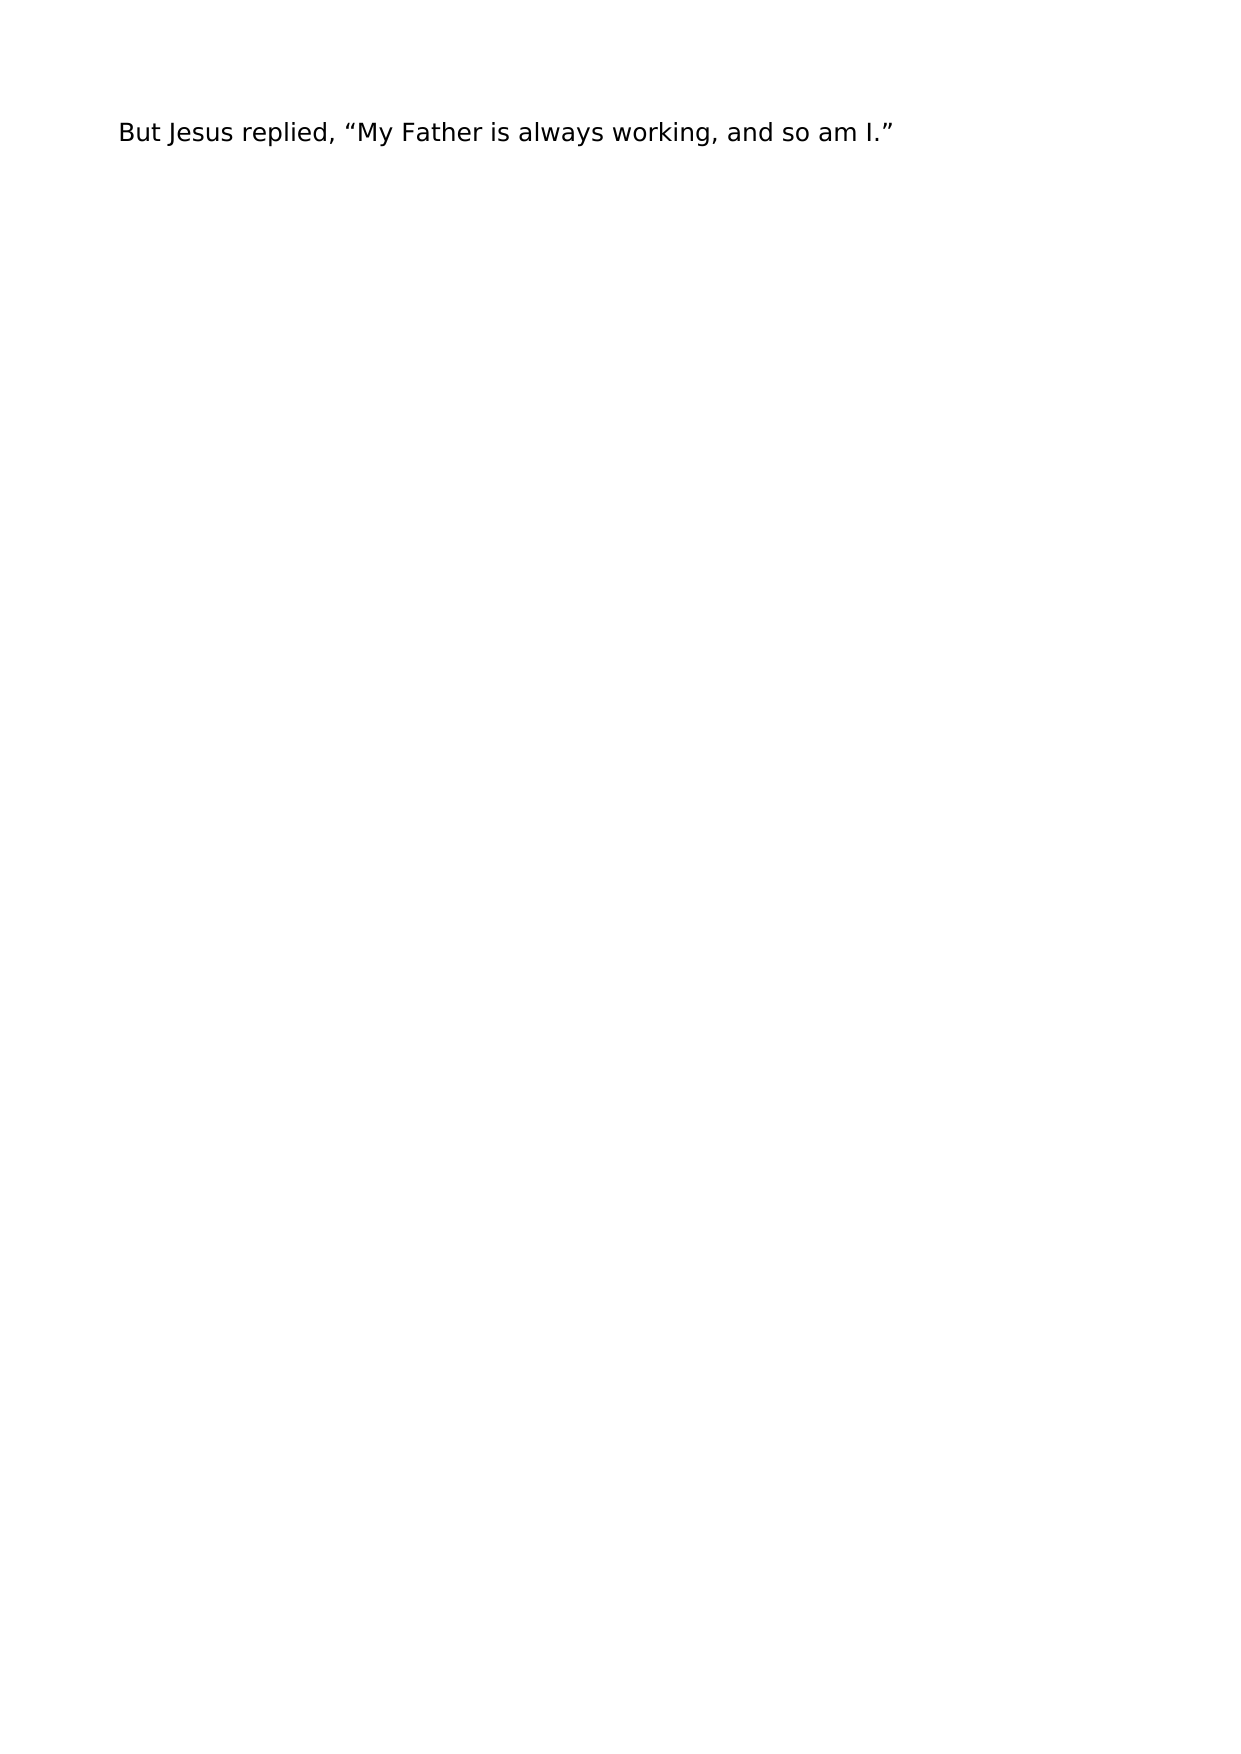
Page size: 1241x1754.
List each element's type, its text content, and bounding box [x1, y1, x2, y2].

text But Jesus replied, “My Father is always working, and so am I.” [118, 118, 1122, 147]
